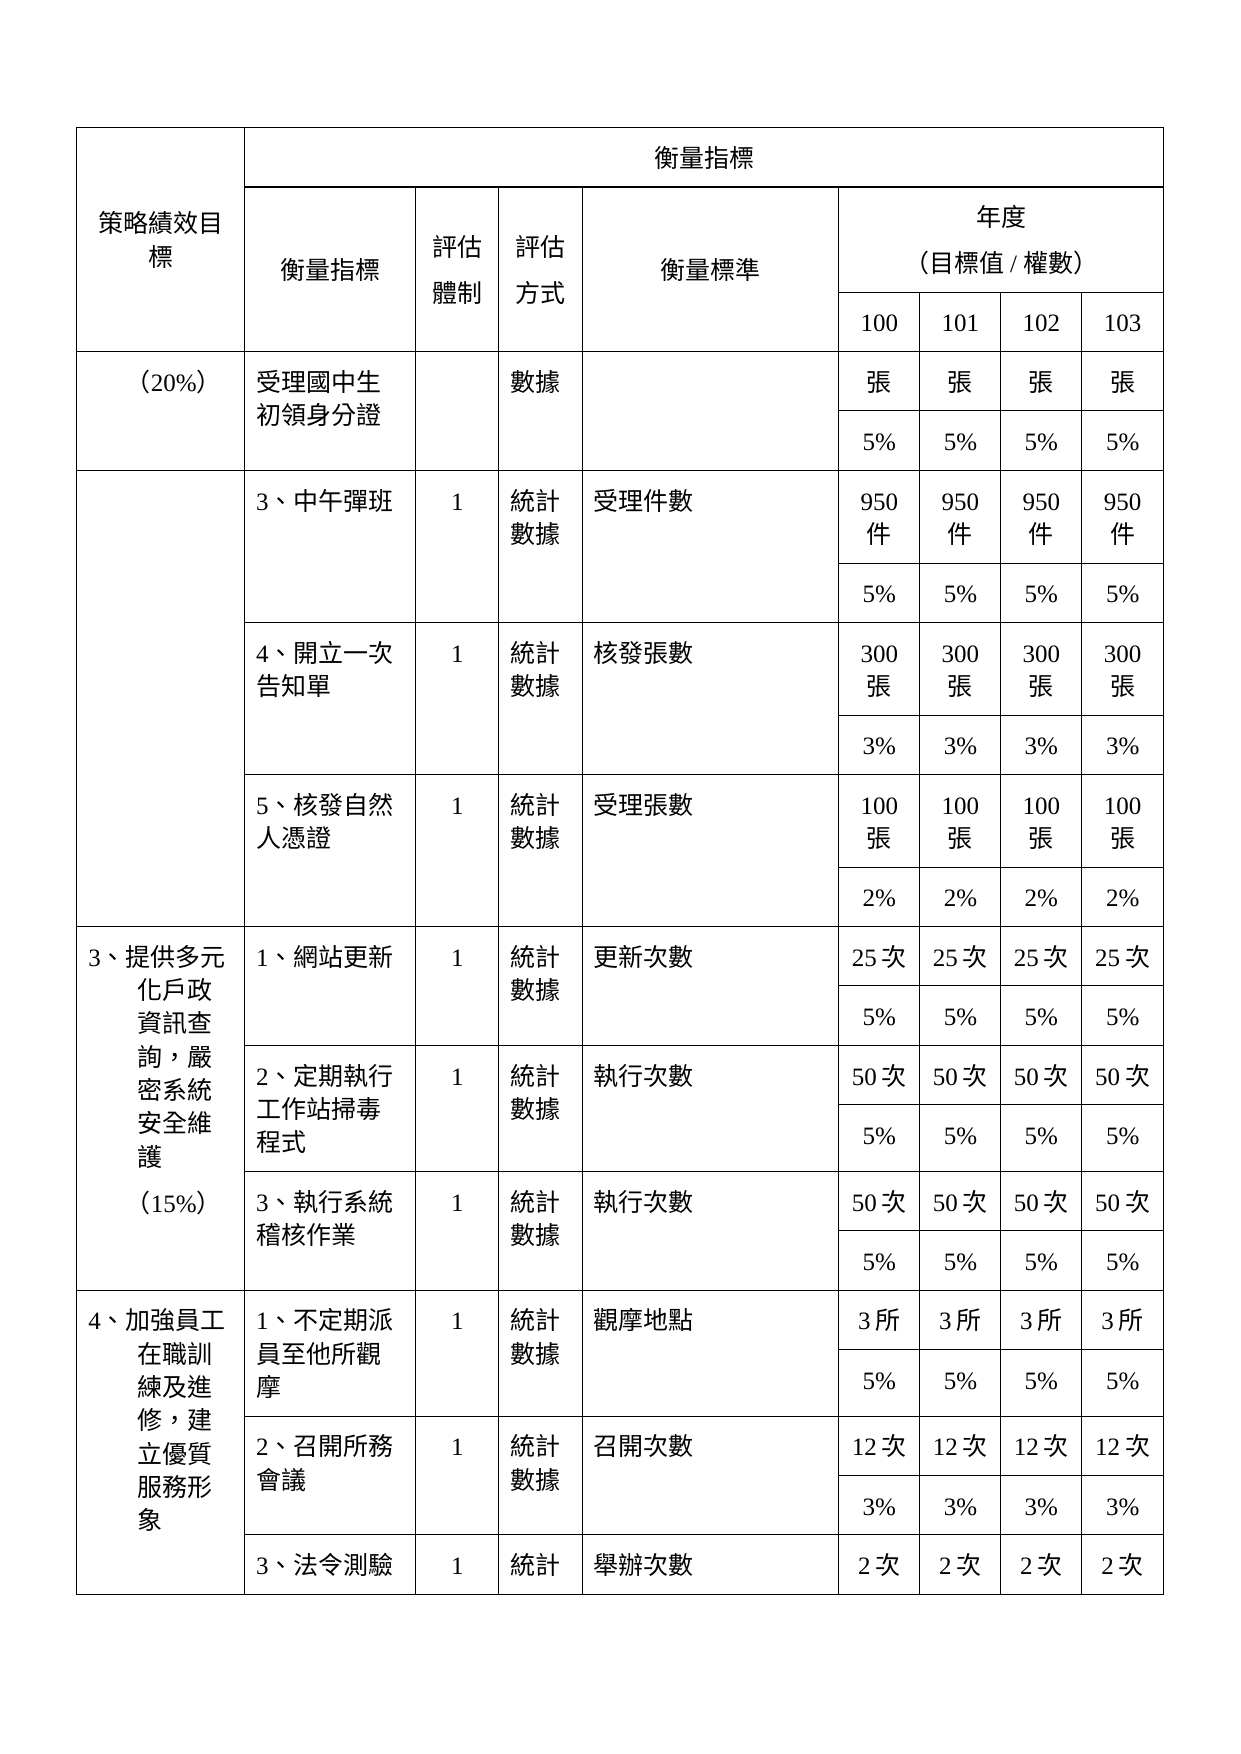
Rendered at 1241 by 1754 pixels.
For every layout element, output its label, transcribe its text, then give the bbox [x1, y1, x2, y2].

table_cell 統計數據 [499, 1417, 582, 1534]
table_cell 5% [920, 1105, 1000, 1171]
table_cell 3% [1082, 1476, 1163, 1534]
table_cell 25次 [1082, 927, 1163, 985]
table_cell 2% [1082, 868, 1163, 926]
table_cell 執行次數 [583, 1172, 838, 1289]
table_cell 5、核發自然人憑證 [245, 775, 415, 926]
table_cell 50次 [839, 1046, 919, 1104]
table_cell 103 [1082, 293, 1163, 351]
table_cell 1 [416, 1046, 498, 1171]
table_cell 1 [416, 471, 498, 622]
table_cell 衡量指標 [245, 188, 415, 351]
table_cell 3、法令測驗 [245, 1535, 415, 1594]
table_cell 5% [839, 986, 919, 1045]
table_cell 3所 [1082, 1291, 1163, 1349]
table_cell 3、中午彈班 [245, 471, 415, 622]
table_cell [416, 352, 498, 470]
table_cell 25次 [1001, 927, 1081, 985]
table_cell 300張 [920, 623, 1000, 714]
table_cell 5% [1082, 411, 1163, 470]
table_cell 950件 [920, 471, 1000, 562]
table_cell 5% [1082, 564, 1163, 622]
table_cell 張 [920, 352, 1000, 410]
table_cell 統計數據 [499, 1172, 582, 1289]
table_cell 5% [920, 564, 1000, 622]
table_cell 4、開立一次告知單 [245, 623, 415, 774]
table_cell 3% [920, 716, 1000, 774]
table_cell 受理件數 [583, 471, 838, 622]
table_cell 5% [1001, 564, 1081, 622]
table_cell 12次 [839, 1417, 919, 1475]
table_cell 舉辦次數 [583, 1535, 838, 1594]
table_cell [77, 471, 244, 622]
table_cell 50次 [920, 1172, 1000, 1230]
table_cell 張 [839, 352, 919, 410]
table_cell 50次 [920, 1046, 1000, 1104]
table_cell 100 [839, 293, 919, 351]
table_cell 50次 [1001, 1046, 1081, 1104]
table_cell 5% [1001, 1350, 1081, 1416]
table_cell 12次 [920, 1417, 1000, 1475]
table_cell 2% [1001, 868, 1081, 926]
table_cell 評估 方式 [499, 188, 582, 351]
table_cell 1 [416, 775, 498, 926]
table_cell 3所 [920, 1291, 1000, 1349]
table_cell 5% [1001, 411, 1081, 470]
table_cell 50次 [839, 1172, 919, 1230]
table_cell 2次 [1082, 1535, 1163, 1594]
table_cell （20%） [77, 352, 244, 470]
table_cell 101 [920, 293, 1000, 351]
table_cell 5% [920, 1350, 1000, 1416]
table_cell 3所 [1001, 1291, 1081, 1349]
table_cell 1 [416, 927, 498, 1045]
table_cell 2次 [839, 1535, 919, 1594]
table_cell 950件 [839, 471, 919, 562]
table_cell 3% [839, 716, 919, 774]
table_cell 100張 [839, 775, 919, 867]
table_cell 3、執行系統稽核作業 [245, 1172, 415, 1289]
table_cell 25次 [839, 927, 919, 985]
table_cell 核發張數 [583, 623, 838, 774]
table_cell 受理國中生初領身分證 [245, 352, 415, 470]
table_header 衡量指標 [245, 128, 1163, 186]
table_cell 觀摩地點 [583, 1291, 838, 1416]
table_cell 統計數據 [499, 471, 582, 622]
table_cell 300張 [1001, 623, 1081, 714]
table_cell 5% [839, 411, 919, 470]
table_cell 5% [839, 1231, 919, 1289]
table_cell 300張 [1082, 623, 1163, 714]
table_cell 2次 [1001, 1535, 1081, 1594]
table_cell 張 [1001, 352, 1081, 410]
table_cell 12次 [1001, 1417, 1081, 1475]
table_cell 衡量標準 [583, 188, 838, 351]
table_cell 50次 [1001, 1172, 1081, 1230]
table_cell 統計數據 [499, 623, 582, 774]
table_cell 張 [1082, 352, 1163, 410]
table_cell 102 [1001, 293, 1081, 351]
table_cell 受理張數 [583, 775, 838, 926]
table_cell [583, 352, 838, 470]
table_cell 加強員工在職訓練及進修，建立優質服務形象 [77, 1291, 244, 1594]
table_cell 12次 [1082, 1417, 1163, 1475]
table_cell 1 [416, 1172, 498, 1289]
table_header 策略績效目標 [77, 128, 244, 351]
table_cell 召開次數 [583, 1417, 838, 1534]
table_cell 1 [416, 1417, 498, 1534]
table_cell 25次 [920, 927, 1000, 985]
table_cell 統計數據 [499, 1291, 582, 1416]
table_cell 2、定期執行工作站掃毒程式 [245, 1046, 415, 1171]
table_cell 5% [839, 564, 919, 622]
table_cell 統計 [499, 1535, 582, 1594]
table_cell 1 [416, 623, 498, 774]
table_cell 50次 [1082, 1046, 1163, 1104]
table_cell 100張 [920, 775, 1000, 867]
table_cell 數據 [499, 352, 582, 470]
table_cell 5% [1001, 986, 1081, 1045]
table_cell 提供多元化戶政資訊查詢，嚴密系統安全維護 （15%） [77, 927, 244, 1289]
table_cell 300張 [839, 623, 919, 714]
table_cell 5% [920, 1231, 1000, 1289]
table_cell 100張 [1001, 775, 1081, 867]
table_cell 執行次數 [583, 1046, 838, 1171]
table_cell 950件 [1082, 471, 1163, 562]
table_cell 更新次數 [583, 927, 838, 1045]
table_cell 100張 [1082, 775, 1163, 867]
table_cell 50次 [1082, 1172, 1163, 1230]
table_cell 統計數據 [499, 1046, 582, 1171]
table_cell 3% [1001, 1476, 1081, 1534]
table_cell 2% [839, 868, 919, 926]
table_cell 5% [1082, 1231, 1163, 1289]
table_cell 統計數據 [499, 927, 582, 1045]
table_cell 5% [1001, 1105, 1081, 1171]
table_cell 2次 [920, 1535, 1000, 1594]
table_cell 5% [920, 411, 1000, 470]
table_cell [77, 774, 244, 926]
table_cell 1 [416, 1535, 498, 1594]
table_cell 5% [1082, 1350, 1163, 1416]
table_cell 3所 [839, 1291, 919, 1349]
table_cell 5% [1082, 1105, 1163, 1171]
table_cell 5% [839, 1350, 919, 1416]
table_cell 3% [839, 1476, 919, 1534]
table_cell 1、網站更新 [245, 927, 415, 1045]
table_cell 2、召開所務會議 [245, 1417, 415, 1534]
table_cell 5% [839, 1105, 919, 1171]
table_cell 5% [920, 986, 1000, 1045]
table_cell 3% [920, 1476, 1000, 1534]
table_cell 3% [1001, 716, 1081, 774]
table_cell 1、不定期派員至他所觀摩 [245, 1291, 415, 1416]
table_cell 3% [1082, 716, 1163, 774]
table_cell 5% [1082, 986, 1163, 1045]
table_cell 評估 體制 [416, 188, 498, 351]
table_cell 1 [416, 1291, 498, 1416]
table_cell 5% [1001, 1231, 1081, 1289]
table_cell 2% [920, 868, 1000, 926]
table_cell 年度 （目標值 / 權數） [839, 188, 1163, 292]
table_cell [77, 622, 244, 774]
table_cell 950件 [1001, 471, 1081, 562]
table_cell 統計數據 [499, 775, 582, 926]
